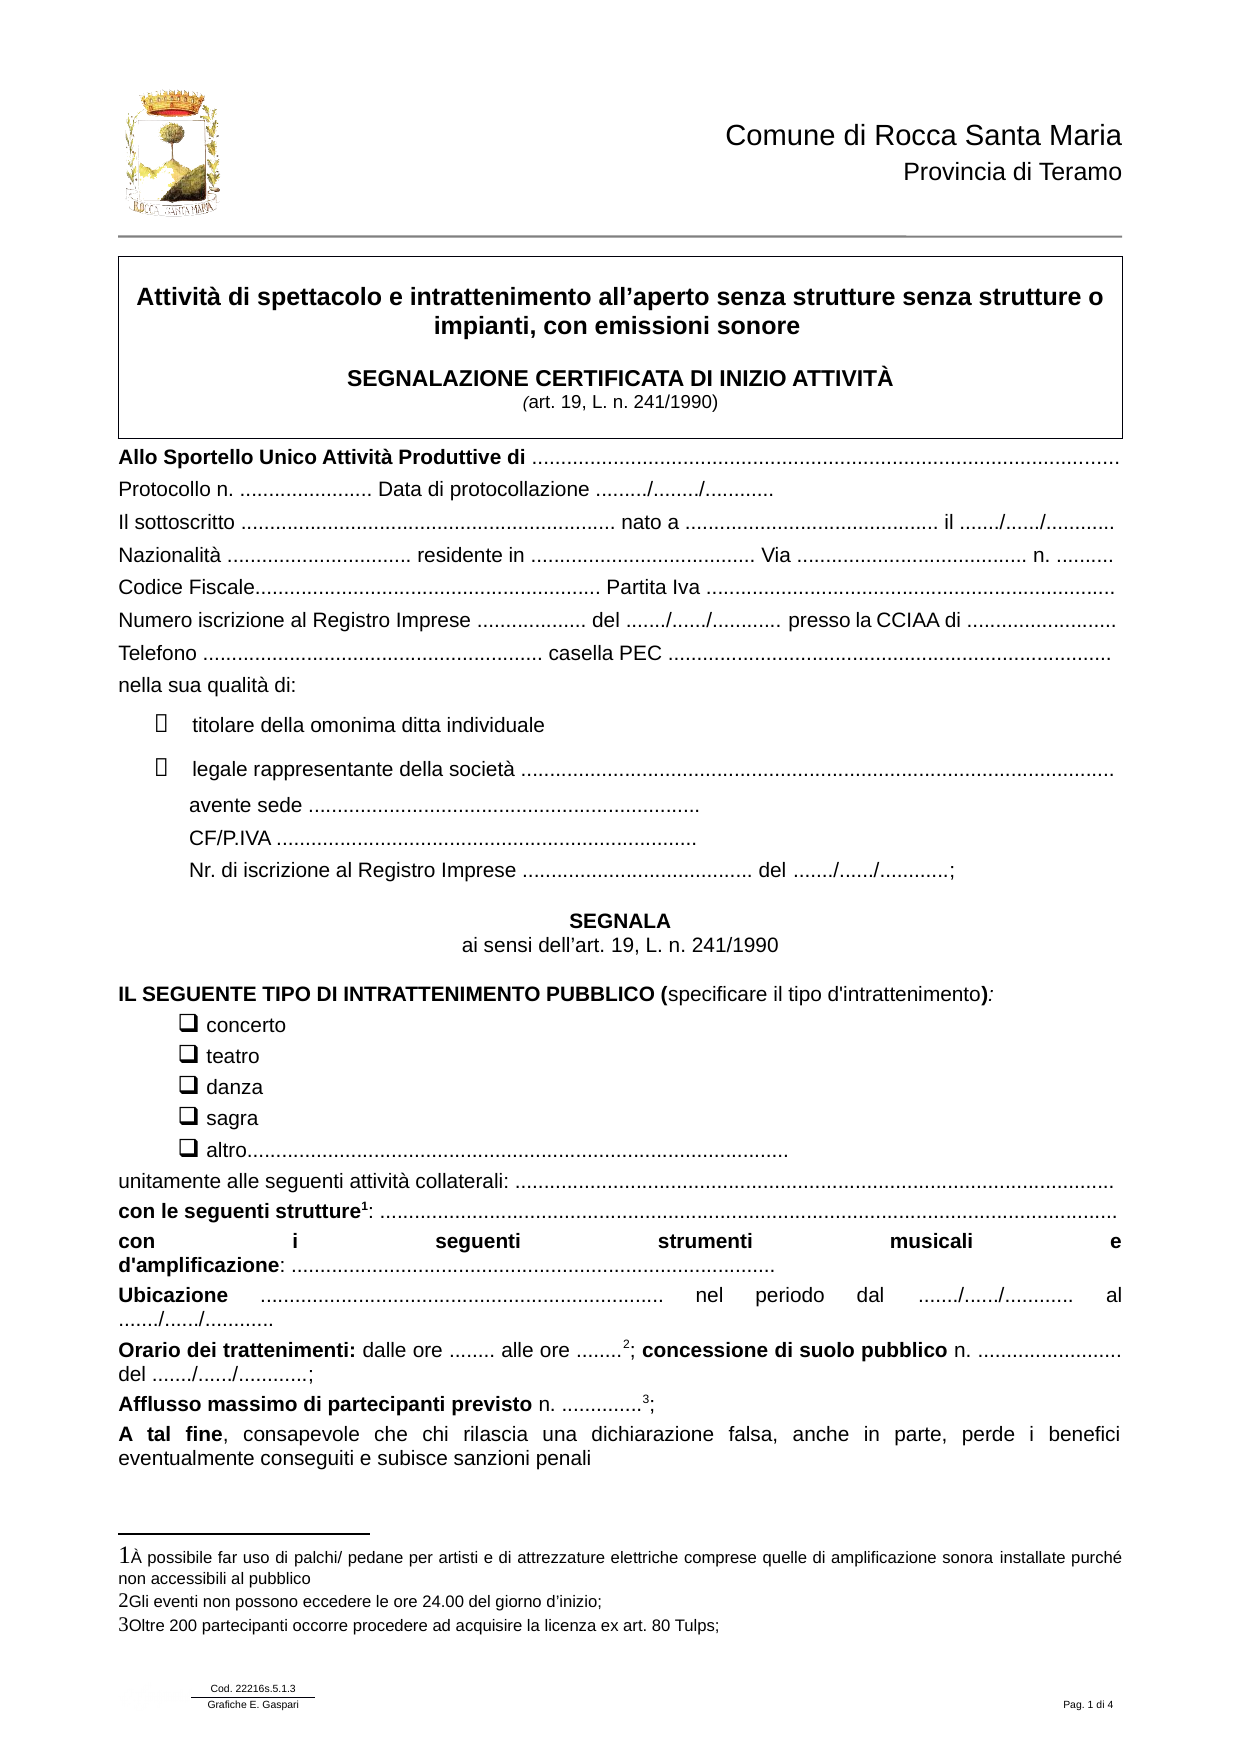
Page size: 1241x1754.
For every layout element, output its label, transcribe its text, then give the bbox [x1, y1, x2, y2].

text Codice Fiscale............................................................ Partita Iva ....................................................................... [118, 575, 1122, 599]
text Afflusso massimo di partecipanti previsto n. ..............; [118, 1392, 1122, 1416]
text Protocollo n. ....................... Data di protocollazione ........./......../............ [118, 477, 1122, 501]
text  legale rappresentante della società ....................................................................................................... [153, 749, 1122, 783]
text Allo Sportello Unico Attività Produttive di [118, 445, 1122, 469]
text Orario dei trattenimenti: dalle ore ........ alle ore ........; concessione di suolo pubblico n. ......................... del ......./....../............; [118, 1337, 1122, 1385]
text avente sede .................................................................... [189, 793, 1122, 817]
text Telefono ........................................................... casella PEC ............................................................................. [118, 640, 1122, 664]
text  danza [177, 1075, 1122, 1100]
text Oltre 200 partecipanti occorre procedere ad acquisire la licenza ex art. 80 Tulps; [118, 1612, 1122, 1636]
text Gli eventi non possono eccedere le ore 24.00 del giorno d’inizio; [118, 1588, 1122, 1612]
text  sagra [177, 1106, 1122, 1131]
text  concerto [177, 1012, 1122, 1037]
text A tal fine, consapevole che chi rilascia una dichiarazione falsa, anche in parte, perde i benefici eventualmente conseguiti e subisce sanzioni penali [118, 1422, 1122, 1470]
text Comune di Rocca Santa Maria [224, 118, 1122, 152]
text con le seguenti strutture: ................................................................................................................................ [118, 1199, 1122, 1223]
text  altro.............................................................................................. [177, 1137, 1122, 1162]
text Nazionalità ................................ residente in ....................................... Via ........................................ n. .......... [118, 542, 1122, 566]
text Ubicazione ...................................................................... nel periodo dal ......./....../............ al ......./....../............ [118, 1283, 1122, 1331]
text ai sensi dell’art. 19, L. n. 241/1990 [118, 933, 1122, 957]
picture [122, 87, 224, 219]
text CF/P.IVA ......................................................................... [189, 825, 1122, 849]
text Nr. di iscrizione al Registro Imprese ........................................ del ......./....../............; [189, 858, 1122, 882]
text Numero iscrizione al Registro Imprese ................... del ......./....../............ presso la CCIAA di .......................... [118, 608, 1122, 632]
text Il sottoscritto ................................................................. nato a ............................................ il ......./....../............ [118, 510, 1122, 534]
text Provincia di Teramo [224, 157, 1122, 185]
text  titolare della omonima ditta individuale [153, 706, 1122, 739]
text À possibile far uso di palchi/ pedane per artisti e di attrezzature elettriche comprese quelle di amplificazione sonora installate purché non accessibili al pubblico [118, 1540, 1122, 1588]
text  teatro [177, 1044, 1122, 1069]
text unitamente alle seguenti attività collaterali: ........................................................................................................ [118, 1169, 1122, 1193]
text con i seguenti strumenti musicali e d'amplificazione: .................................................................................... [118, 1229, 1122, 1277]
text SEGNALA [118, 909, 1122, 933]
text nella sua qualità di: [118, 673, 1122, 697]
table_header Attività di spettacolo e intrattenimento all’aperto senza strutture senza strutture o impianti, con emissioni sonore SEGNALAZIONE CERTIFICATA DI INIZIO ATTIVITÀ (art. 19, L. n. 241/1990) [119, 257, 1122, 437]
text IL SEGUENTE TIPO DI INTRATTENIMENTO PUBBLICO (specificare il tipo d'intrattenimento): [118, 982, 1122, 1006]
